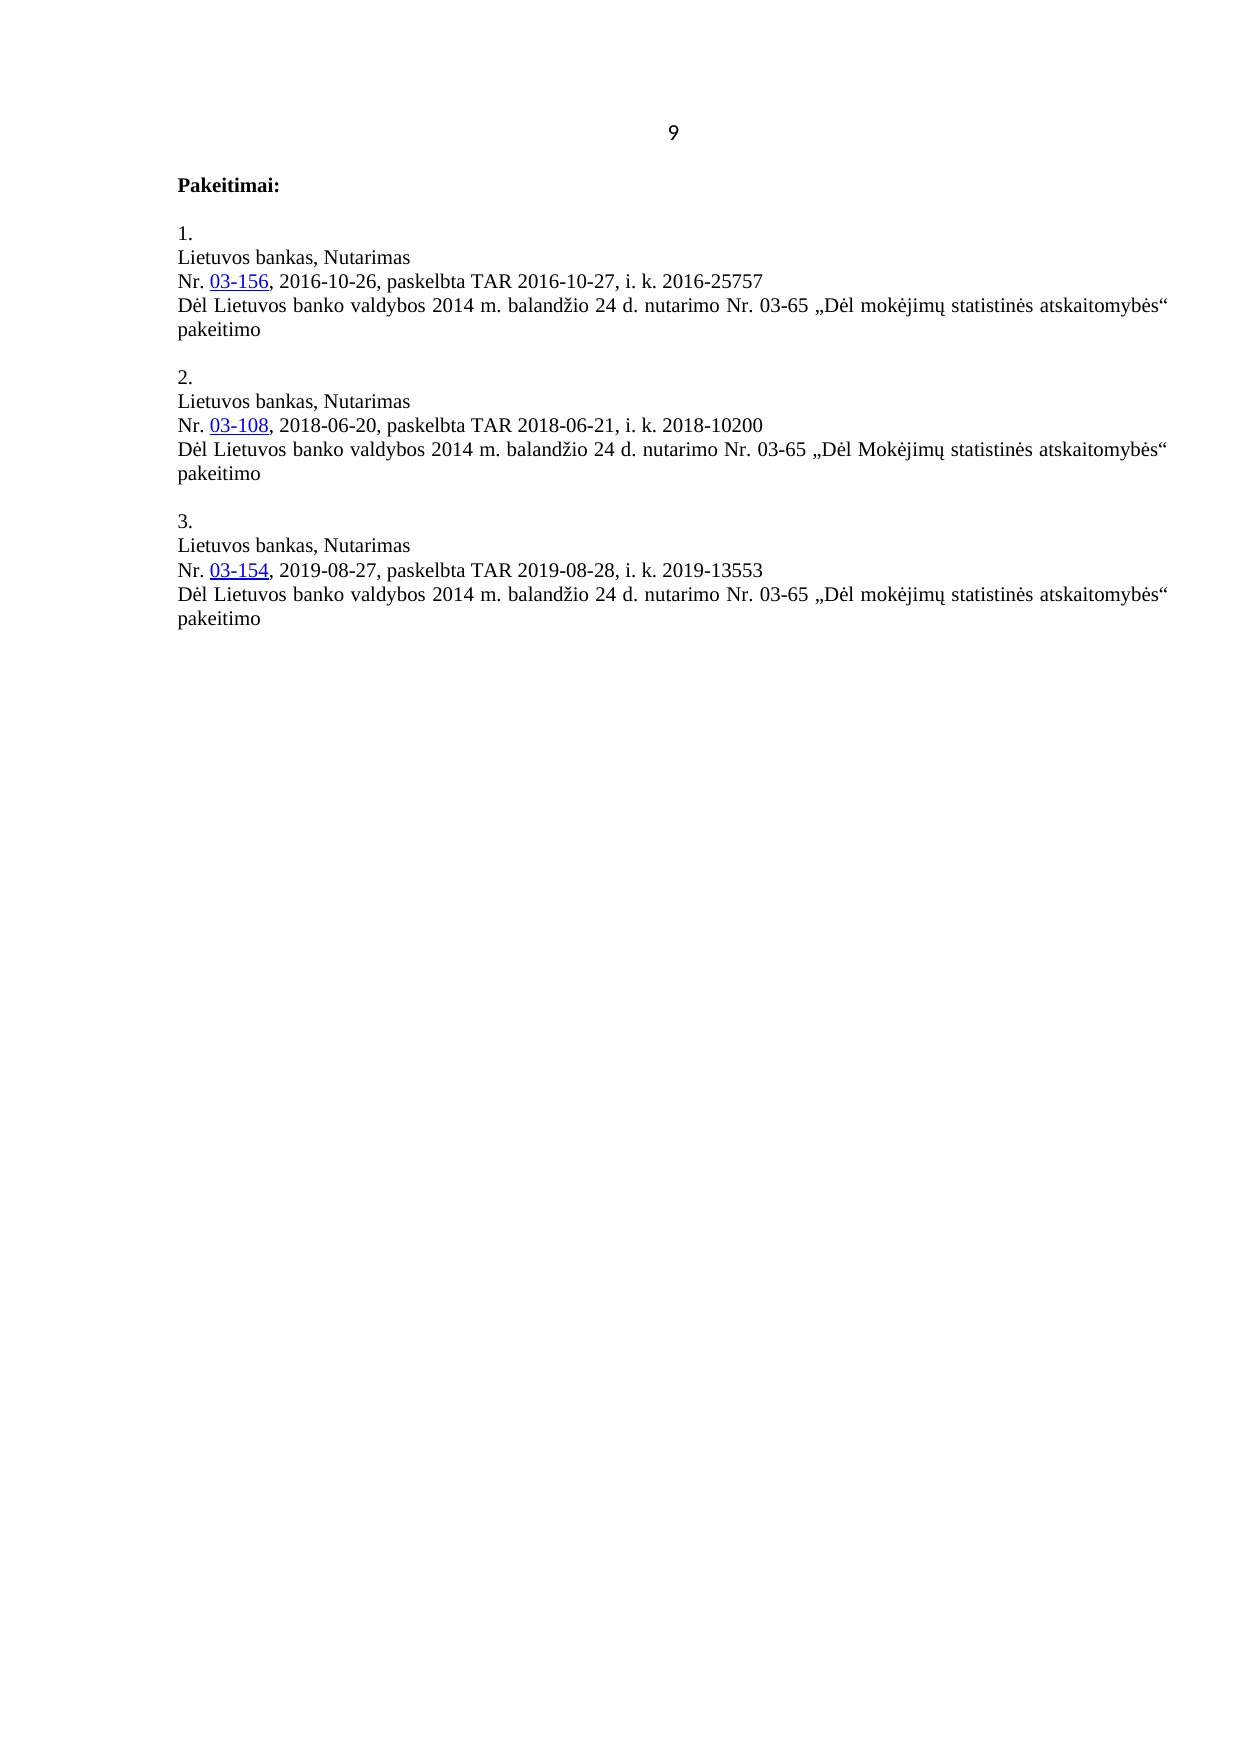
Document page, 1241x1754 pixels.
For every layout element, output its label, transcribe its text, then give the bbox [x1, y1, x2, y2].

text Dėl Lietuvos banko valdybos 2014 m. balandžio 24 d. nutarimo Nr. 03-65 „Dėl Mokėjimų statistinės atskaitomybės“ pakeitimo [177, 437, 1169, 485]
text Dėl Lietuvos banko valdybos 2014 m. balandžio 24 d. nutarimo Nr. 03-65 „Dėl mokėjimų statistinės atskaitomybės“ pakeitimo [177, 582, 1169, 630]
text Nr. 03-108, 2018-06-20, paskelbta TAR 2018-06-21, i. k. 2018-10200 [177, 413, 1169, 437]
text Lietuvos bankas, Nutarimas [177, 389, 1169, 413]
text Dėl Lietuvos banko valdybos 2014 m. balandžio 24 d. nutarimo Nr. 03-65 „Dėl mokėjimų statistinės atskaitomybės“ pakeitimo [177, 293, 1169, 341]
text Nr. 03-156, 2016-10-26, paskelbta TAR 2016-10-27, i. k. 2016-25757 [177, 269, 1169, 293]
text 1. [177, 221, 1169, 245]
text 2. [177, 365, 1169, 389]
text 3. [177, 509, 1169, 533]
text Pakeitimai: [177, 172, 1169, 197]
text Lietuvos bankas, Nutarimas [177, 245, 1169, 269]
text Nr. 03-154, 2019-08-27, paskelbta TAR 2019-08-28, i. k. 2019-13553 [177, 557, 1169, 582]
text Lietuvos bankas, Nutarimas [177, 533, 1169, 557]
